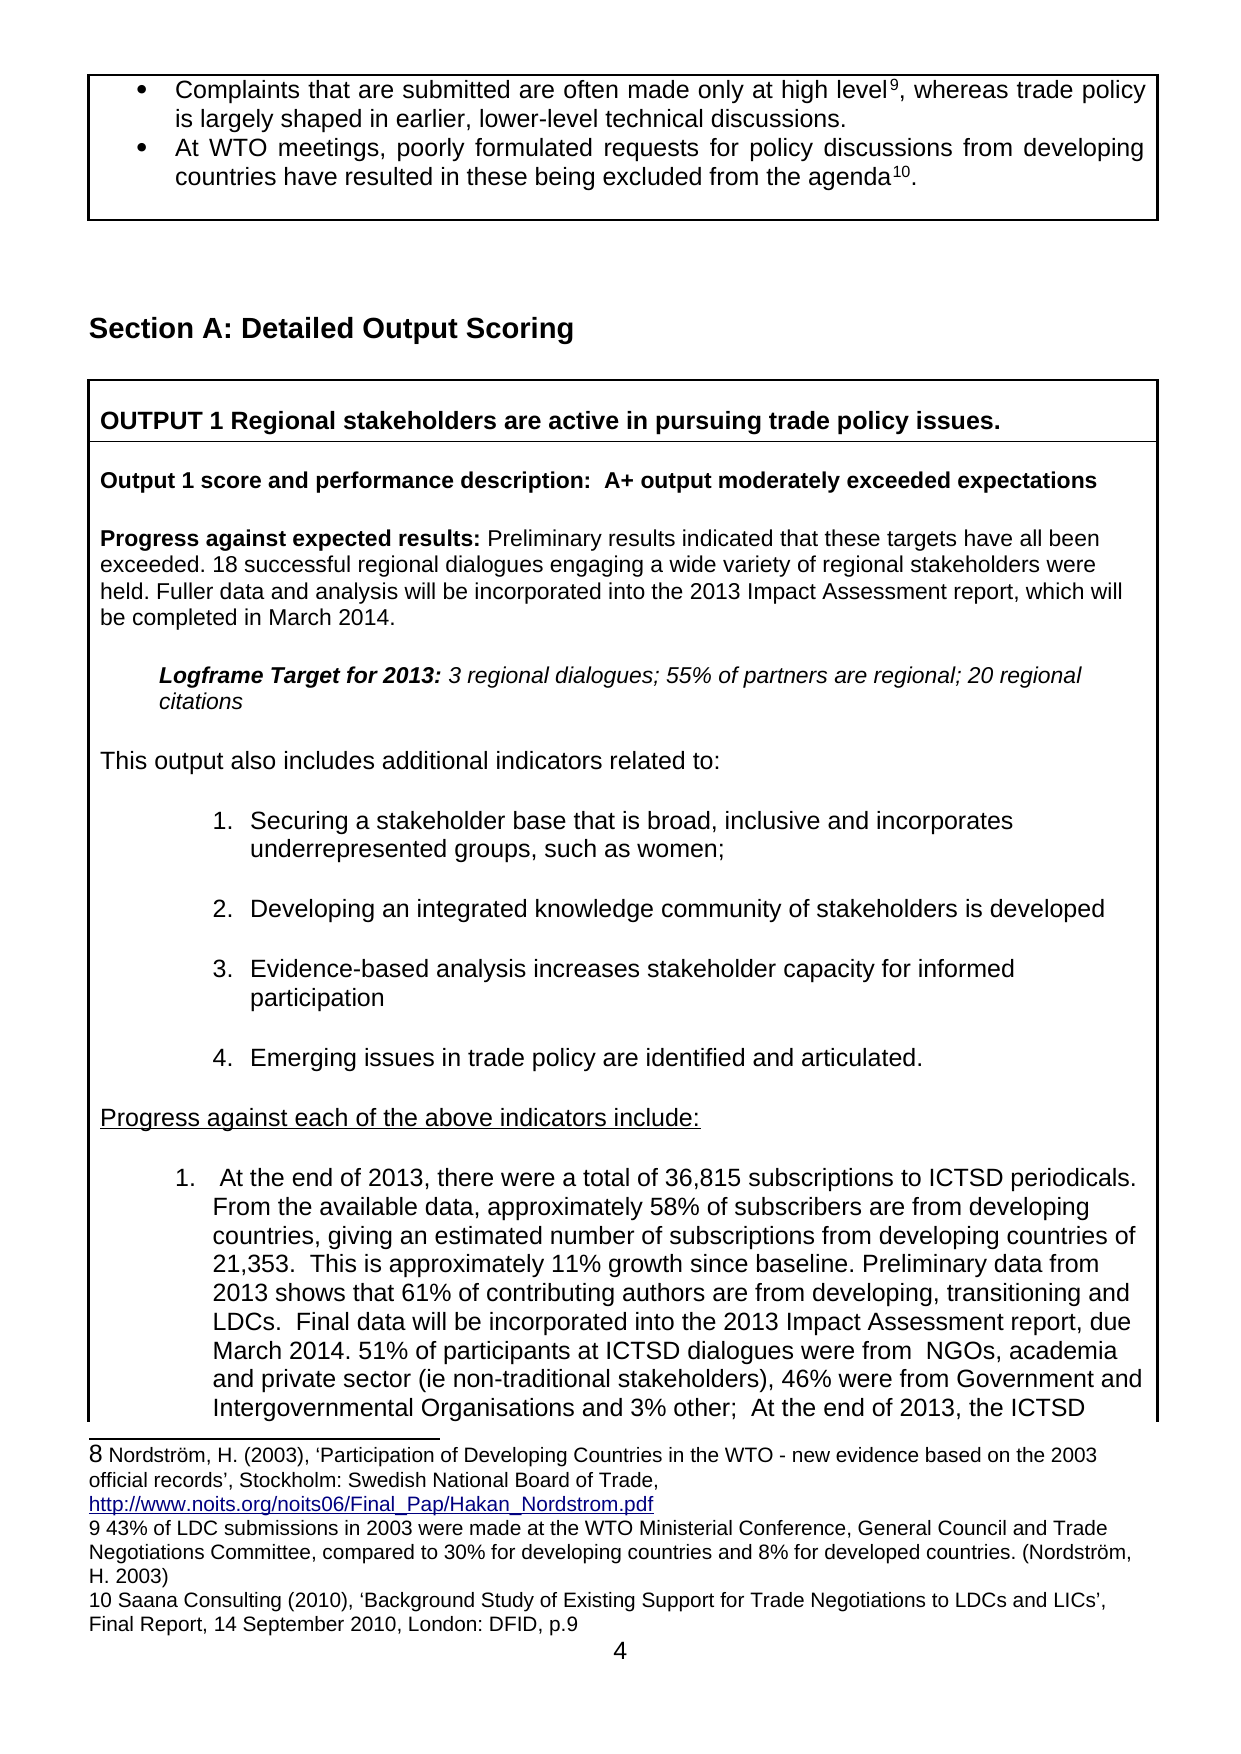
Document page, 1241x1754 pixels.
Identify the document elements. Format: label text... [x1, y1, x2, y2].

table_header OUTPUT 1 Regional stakeholders are active in pursuing trade policy issues. [90, 381, 1156, 441]
table_cell Trade has the potential to be a major contributor to growth in developing countries. But poor countries are not trading enough to deliver the growth they need to reduce poverty. Despite having 12% of the world’s population, the 48 Least Developed Countries (LDCs) account for only 2% of the $22 trillion-worth of annual global trade. The challenge facing poor countries in breaking into trade has become more complex over the past decade. The Doha Round, which was meant to solve a host of issues simultaneously – including tariffs and market-distorting subsidies in agriculture – has stalled and there is now no prospect of agreeing a “big bang” trade deal on this model. Part of the explanation for the failure of Doha lies in the rise of the emerging powers. This has made the governments of mature developed economies less willing to extend trade concessions multilaterally to developing countries, which are increasingly seen as competitors. This is driving a trend towards bilateralism – that is, pairs or groups of countries making deals amongst themselves that exclude others. Reinforcing this trend is the fact that the international private sector now sees tariffs as less of an obstacle to trade than “behind the border” barriers – particularly domestic regulations – and it is more straightforward to tackle these bilaterally than multilaterally, particularly given the growth of independent regulation in recent years. The 21st century trading system is further complicated by the fact that a significant proportion of world trade – some 60% - now takes place either within firms or amongst firms that are part of the same supply chain. There are huge opportunities here for developing countries, but it is crucial that they create the right policy environment to facilitate engagement in these global value chains. Poor countries need to be able to follow and understand these profound changes to the international system if they are to formulate effective policies and negotiate beneficial trade agreements. But most developing countries lack experienced trade policy analysts and negotiators, have weak institutions that fail to build collective memory, and struggle to access and assimilate external information, expertise or research. This lack of access to information hinders their ability to design informed trade policies and strategies, and to engage successfully in trade negotiations. Buying-in this expertise is not often an option for cash-strapped developing countries. Their ability to influence negotiations in organisations such as the Geneva-based World Trade Organisation (WTO) is therefore significantly compromised . To try to overcome this, a number of developing country coalitions have been formed, such as the Asian Developing Members and the G-33. However, even within these coalitions, small developing countries still find themselves marginalised if they do not have an informed and persuasive line of argument based on current information and rigorous evidence-based research. Removing all “trade distorting subsidies” in agriculture could lift up to 26 million people out of extreme poverty (under $1 a day) and 90 million people out of moderate poverty (under $2 a day). Conclusion of the Trade Facilitation Agreement in Bali (Dec 2013) is expected to add $10 billion a year to the GDP of sub-Saharan Africa. But few LDCs have enough skilled staff in Brussels or Geneva to monitor all the negotiations in which they have an interest: the WTO often runs four or more parallel committee meetings per day. This means that: LDCs find it difficult to follow the evolving policies and actions of richer trading partners, and then feed this information back to policy makers in capitals. Developing countries find it hard to hold richer countries to account if they breach internationally agreed rules. Proportionally fewer complaints about unfair trading practices are submitted by small or poor members at the WTO. Complaints that are submitted are often made only at high level, whereas trade policy is largely shaped in earlier, lower-level technical discussions. At WTO meetings, poorly formulated requests for policy discussions from developing countries have resulted in these being excluded from the agenda. [90, 76, 1156, 219]
table_cell Progress against expected results: Preliminary results indicated that these targets have all been exceeded. 18 successful regional dialogues engaging a wide variety of regional stakeholders were held. Fuller data and analysis will be incorporated into the 2013 Impact Assessment report, which will be completed in March 2014. Logframe Target for 2013: 3 regional dialogues; 55% of partners are regional; 20 regional citations This output also includes additional indicators related to: Securing a stakeholder base that is broad, inclusive and incorporates underrepresented groups, such as women; Developing an integrated knowledge community of stakeholders is developed Evidence-based analysis increases stakeholder capacity for informed participation Emerging issues in trade policy are identified and articulated. Progress against each of the above indicators include: At the end of 2013, there were a total of 36,815 subscriptions to ICTSD periodicals. From the available data, approximately 58% of subscribers are from developing countries, giving an estimated number of subscriptions from developing countries of 21,353. This is approximately 11% growth since baseline. Preliminary data from 2013 shows that 61% of contributing authors are from developing, transitioning and LDCs. Final data will be incorporated into the 2013 Impact Assessment report, due March 2014. 51% of participants at ICTSD dialogues were from NGOs, academia and private sector (ie non-traditional stakeholders), 46% were from Government and Intergovernmental Organisations and 3% other; At the end of 2013, the ICTSD [90, 500, 1156, 1422]
table_cell Output 1 score and performance description: A+ output moderately exceeded expectations [90, 442, 1156, 500]
subtitle Section A: Detailed Output Scoring [89, 311, 1152, 344]
